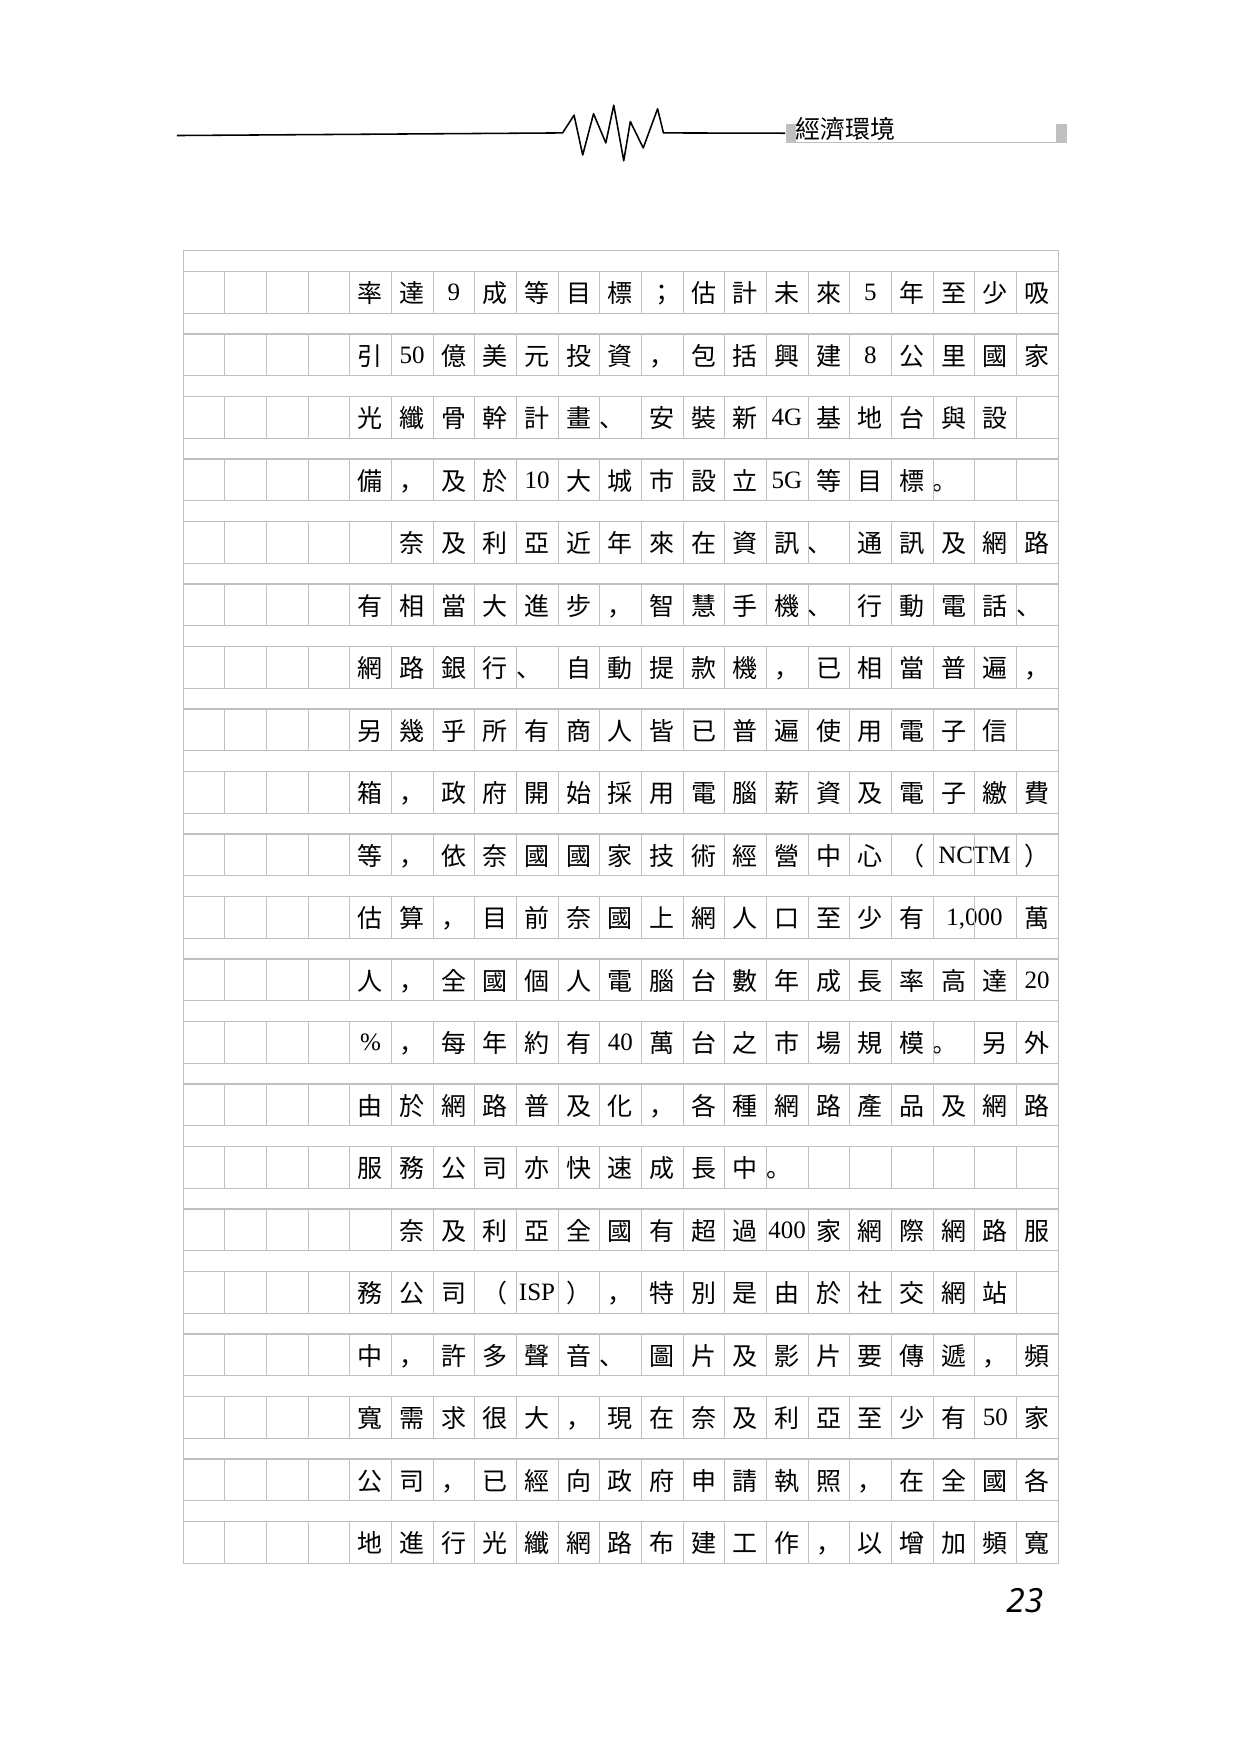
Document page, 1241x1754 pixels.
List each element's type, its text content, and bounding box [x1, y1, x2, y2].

text 奈及利亞近年來在資訊、通訊及網路有相當大進步，智慧手機、行動電話、網路銀行、自動提款機，已相當普遍，另幾乎所有商人皆已普遍使用電子信箱，政府開始採用電腦薪資及電子繳費等，依奈國國家技術經營中心（NCTM）估算，目前奈國上網人口至少有1,000萬人，全國個人電腦台數年成長率高達20%，每年約有40萬台之市場規模。另外由於網路普及化，各種網路產品及網路服務公司亦快速成長中。 [330, 1064, 1058, 1083]
text 奈及利亞近年來在資訊、通訊及網路有相當大進步，智慧手機、行動電話、網路銀行、自動提款機，已相當普遍，另幾乎所有商人皆已普遍使用電子信箱，政府開始採用電腦薪資及電子繳費等，依奈國國家技術經營中心（NCTM）估算，目前奈國上網人口至少有1,000萬人，全國個人電腦台數年成長率高達20%，每年約有40萬台之市場規模。另外由於網路普及化，各種網路產品及網路服務公司亦快速成長中。 [330, 1001, 1058, 1021]
text 奈國聯邦政府制定奈國國家寬頻計畫（National Broadband Plan 2020-2025）政策，設定於2025年前提高寬頻滲透率至70%、提高網路下載速度、架設光纖網路及4G覆蓋率達9成等目標；估計未來5年至少吸引50億美元投資，包括興建8公里國家光纖骨幹計畫、安裝新4G基地台與設備，及於10大城市設立5G等目標。 [330, 439, 1058, 458]
text 奈及利亞近年來在資訊、通訊及網路有相當大進步，智慧手機、行動電話、網路銀行、自動提款機，已相當普遍，另幾乎所有商人皆已普遍使用電子信箱，政府開始採用電腦薪資及電子繳費等，依奈國國家技術經營中心（NCTM）估算，目前奈國上網人口至少有1,000萬人，全國個人電腦台數年成長率高達20%，每年約有40萬台之市場規模。另外由於網路普及化，各種網路產品及網路服務公司亦快速成長中。 [330, 814, 1058, 833]
text 奈國聯邦政府制定奈國國家寬頻計畫（National Broadband Plan 2020-2025）政策，設定於2025年前提高寬頻滲透率至70%、提高網路下載速度、架設光纖網路及4G覆蓋率達9成等目標；估計未來5年至少吸引50億美元投資，包括興建8公里國家光纖骨幹計畫、安裝新4G基地台與設備，及於10大城市設立5G等目標。 [330, 251, 1058, 271]
text 奈及利亞近年來在資訊、通訊及網路有相當大進步，智慧手機、行動電話、網路銀行、自動提款機，已相當普遍，另幾乎所有商人皆已普遍使用電子信箱，政府開始採用電腦薪資及電子繳費等，依奈國國家技術經營中心（NCTM）估算，目前奈國上網人口至少有1,000萬人，全國個人電腦台數年成長率高達20%，每年約有40萬台之市場規模。另外由於網路普及化，各種網路產品及網路服務公司亦快速成長中。 [330, 876, 1058, 896]
text 奈國聯邦政府制定奈國國家寬頻計畫（National Broadband Plan 2020-2025）政策，設定於2025年前提高寬頻滲透率至70%、提高網路下載速度、架設光纖網路及4G覆蓋率達9成等目標；估計未來5年至少吸引50億美元投資，包括興建8公里國家光纖骨幹計畫、安裝新4G基地台與設備，及於10大城市設立5G等目標。 [330, 314, 1058, 333]
text 奈及利亞全國有超過400家網際網路服務公司（ISP），特別是由於社交網站中，許多聲音、圖片及影片要傳遞，頻寬需求很大，現在奈及利亞至少有50家公司，已經向政府申請執照，在全國各地進行光纖網路布建工作，以增加頻寬加快傳輸速度。奈及利亞前3大ISP公司為Direct on PC、Netcom Africa、Starcomm，皆為印度或加拿大等外商設立，且多數均同時提供無線及衛星VSAT上網的服務；由於與世界其他國家相較，奈及利亞國網路普及率仍偏低，網路需求勢將持續成長，網路服務業遠景仍持續看好，存在極具誘人的發展潛力。 [330, 1251, 1058, 1271]
text 奈及利亞近年來在資訊、通訊及網路有相當大進步，智慧手機、行動電話、網路銀行、自動提款機，已相當普遍，另幾乎所有商人皆已普遍使用電子信箱，政府開始採用電腦薪資及電子繳費等，依奈國國家技術經營中心（NCTM）估算，目前奈國上網人口至少有1,000萬人，全國個人電腦台數年成長率高達20%，每年約有40萬台之市場規模。另外由於網路普及化，各種網路產品及網路服務公司亦快速成長中。 [330, 564, 1058, 583]
text 奈及利亞近年來在資訊、通訊及網路有相當大進步，智慧手機、行動電話、網路銀行、自動提款機，已相當普遍，另幾乎所有商人皆已普遍使用電子信箱，政府開始採用電腦薪資及電子繳費等，依奈國國家技術經營中心（NCTM）估算，目前奈國上網人口至少有1,000萬人，全國個人電腦台數年成長率高達20%，每年約有40萬台之市場規模。另外由於網路普及化，各種網路產品及網路服務公司亦快速成長中。 [330, 939, 1058, 958]
text 奈及利亞近年來在資訊、通訊及網路有相當大進步，智慧手機、行動電話、網路銀行、自動提款機，已相當普遍，另幾乎所有商人皆已普遍使用電子信箱，政府開始採用電腦薪資及電子繳費等，依奈國國家技術經營中心（NCTM）估算，目前奈國上網人口至少有1,000萬人，全國個人電腦台數年成長率高達20%，每年約有40萬台之市場規模。另外由於網路普及化，各種網路產品及網路服務公司亦快速成長中。 [330, 1126, 1058, 1146]
text 奈國聯邦政府制定奈國國家寬頻計畫（National Broadband Plan 2020-2025）政策，設定於2025年前提高寬頻滲透率至70%、提高網路下載速度、架設光纖網路及4G覆蓋率達9成等目標；估計未來5年至少吸引50億美元投資，包括興建8公里國家光纖骨幹計畫、安裝新4G基地台與設備，及於10大城市設立5G等目標。 [330, 376, 1058, 396]
text 奈及利亞近年來在資訊、通訊及網路有相當大進步，智慧手機、行動電話、網路銀行、自動提款機，已相當普遍，另幾乎所有商人皆已普遍使用電子信箱，政府開始採用電腦薪資及電子繳費等，依奈國國家技術經營中心（NCTM）估算，目前奈國上網人口至少有1,000萬人，全國個人電腦台數年成長率高達20%，每年約有40萬台之市場規模。另外由於網路普及化，各種網路產品及網路服務公司亦快速成長中。 [330, 689, 1058, 708]
text 奈及利亞全國有超過400家網際網路服務公司（ISP），特別是由於社交網站中，許多聲音、圖片及影片要傳遞，頻寬需求很大，現在奈及利亞至少有50家公司，已經向政府申請執照，在全國各地進行光纖網路布建工作，以增加頻寬加快傳輸速度。奈及利亞前3大ISP公司為Direct on PC、Netcom Africa、Starcomm，皆為印度或加拿大等外商設立，且多數均同時提供無線及衛星VSAT上網的服務；由於與世界其他國家相較，奈及利亞國網路普及率仍偏低，網路需求勢將持續成長，網路服務業遠景仍持續看好，存在極具誘人的發展潛力。 [330, 1189, 1058, 1208]
text 奈及利亞近年來在資訊、通訊及網路有相當大進步，智慧手機、行動電話、網路銀行、自動提款機，已相當普遍，另幾乎所有商人皆已普遍使用電子信箱，政府開始採用電腦薪資及電子繳費等，依奈國國家技術經營中心（NCTM）估算，目前奈國上網人口至少有1,000萬人，全國個人電腦台數年成長率高達20%，每年約有40萬台之市場規模。另外由於網路普及化，各種網路產品及網路服務公司亦快速成長中。 [330, 751, 1058, 771]
text 奈及利亞全國有超過400家網際網路服務公司（ISP），特別是由於社交網站中，許多聲音、圖片及影片要傳遞，頻寬需求很大，現在奈及利亞至少有50家公司，已經向政府申請執照，在全國各地進行光纖網路布建工作，以增加頻寬加快傳輸速度。奈及利亞前3大ISP公司為Direct on PC、Netcom Africa、Starcomm，皆為印度或加拿大等外商設立，且多數均同時提供無線及衛星VSAT上網的服務；由於與世界其他國家相較，奈及利亞國網路普及率仍偏低，網路需求勢將持續成長，網路服務業遠景仍持續看好，存在極具誘人的發展潛力。 [330, 1314, 1058, 1333]
text 奈及利亞全國有超過400家網際網路服務公司（ISP），特別是由於社交網站中，許多聲音、圖片及影片要傳遞，頻寬需求很大，現在奈及利亞至少有50家公司，已經向政府申請執照，在全國各地進行光纖網路布建工作，以增加頻寬加快傳輸速度。奈及利亞前3大ISP公司為Direct on PC、Netcom Africa、Starcomm，皆為印度或加拿大等外商設立，且多數均同時提供無線及衛星VSAT上網的服務；由於與世界其他國家相較，奈及利亞國網路普及率仍偏低，網路需求勢將持續成長，網路服務業遠景仍持續看好，存在極具誘人的發展潛力。 [330, 1439, 1058, 1458]
text 奈及利亞近年來在資訊、通訊及網路有相當大進步，智慧手機、行動電話、網路銀行、自動提款機，已相當普遍，另幾乎所有商人皆已普遍使用電子信箱，政府開始採用電腦薪資及電子繳費等，依奈國國家技術經營中心（NCTM）估算，目前奈國上網人口至少有1,000萬人，全國個人電腦台數年成長率高達20%，每年約有40萬台之市場規模。另外由於網路普及化，各種網路產品及網路服務公司亦快速成長中。 [330, 626, 1058, 646]
text 奈及利亞全國有超過400家網際網路服務公司（ISP），特別是由於社交網站中，許多聲音、圖片及影片要傳遞，頻寬需求很大，現在奈及利亞至少有50家公司，已經向政府申請執照，在全國各地進行光纖網路布建工作，以增加頻寬加快傳輸速度。奈及利亞前3大ISP公司為Direct on PC、Netcom Africa、Starcomm，皆為印度或加拿大等外商設立，且多數均同時提供無線及衛星VSAT上網的服務；由於與世界其他國家相較，奈及利亞國網路普及率仍偏低，網路需求勢將持續成長，網路服務業遠景仍持續看好，存在極具誘人的發展潛力。 [330, 1501, 1058, 1521]
text 奈及利亞近年來在資訊、通訊及網路有相當大進步，智慧手機、行動電話、網路銀行、自動提款機，已相當普遍，另幾乎所有商人皆已普遍使用電子信箱，政府開始採用電腦薪資及電子繳費等，依奈國國家技術經營中心（NCTM）估算，目前奈國上網人口至少有1,000萬人，全國個人電腦台數年成長率高達20%，每年約有40萬台之市場規模。另外由於網路普及化，各種網路產品及網路服務公司亦快速成長中。 [330, 501, 1058, 521]
text 奈及利亞全國有超過400家網際網路服務公司（ISP），特別是由於社交網站中，許多聲音、圖片及影片要傳遞，頻寬需求很大，現在奈及利亞至少有50家公司，已經向政府申請執照，在全國各地進行光纖網路布建工作，以增加頻寬加快傳輸速度。奈及利亞前3大ISP公司為Direct on PC、Netcom Africa、Starcomm，皆為印度或加拿大等外商設立，且多數均同時提供無線及衛星VSAT上網的服務；由於與世界其他國家相較，奈及利亞國網路普及率仍偏低，網路需求勢將持續成長，網路服務業遠景仍持續看好，存在極具誘人的發展潛力。 [330, 1376, 1058, 1396]
